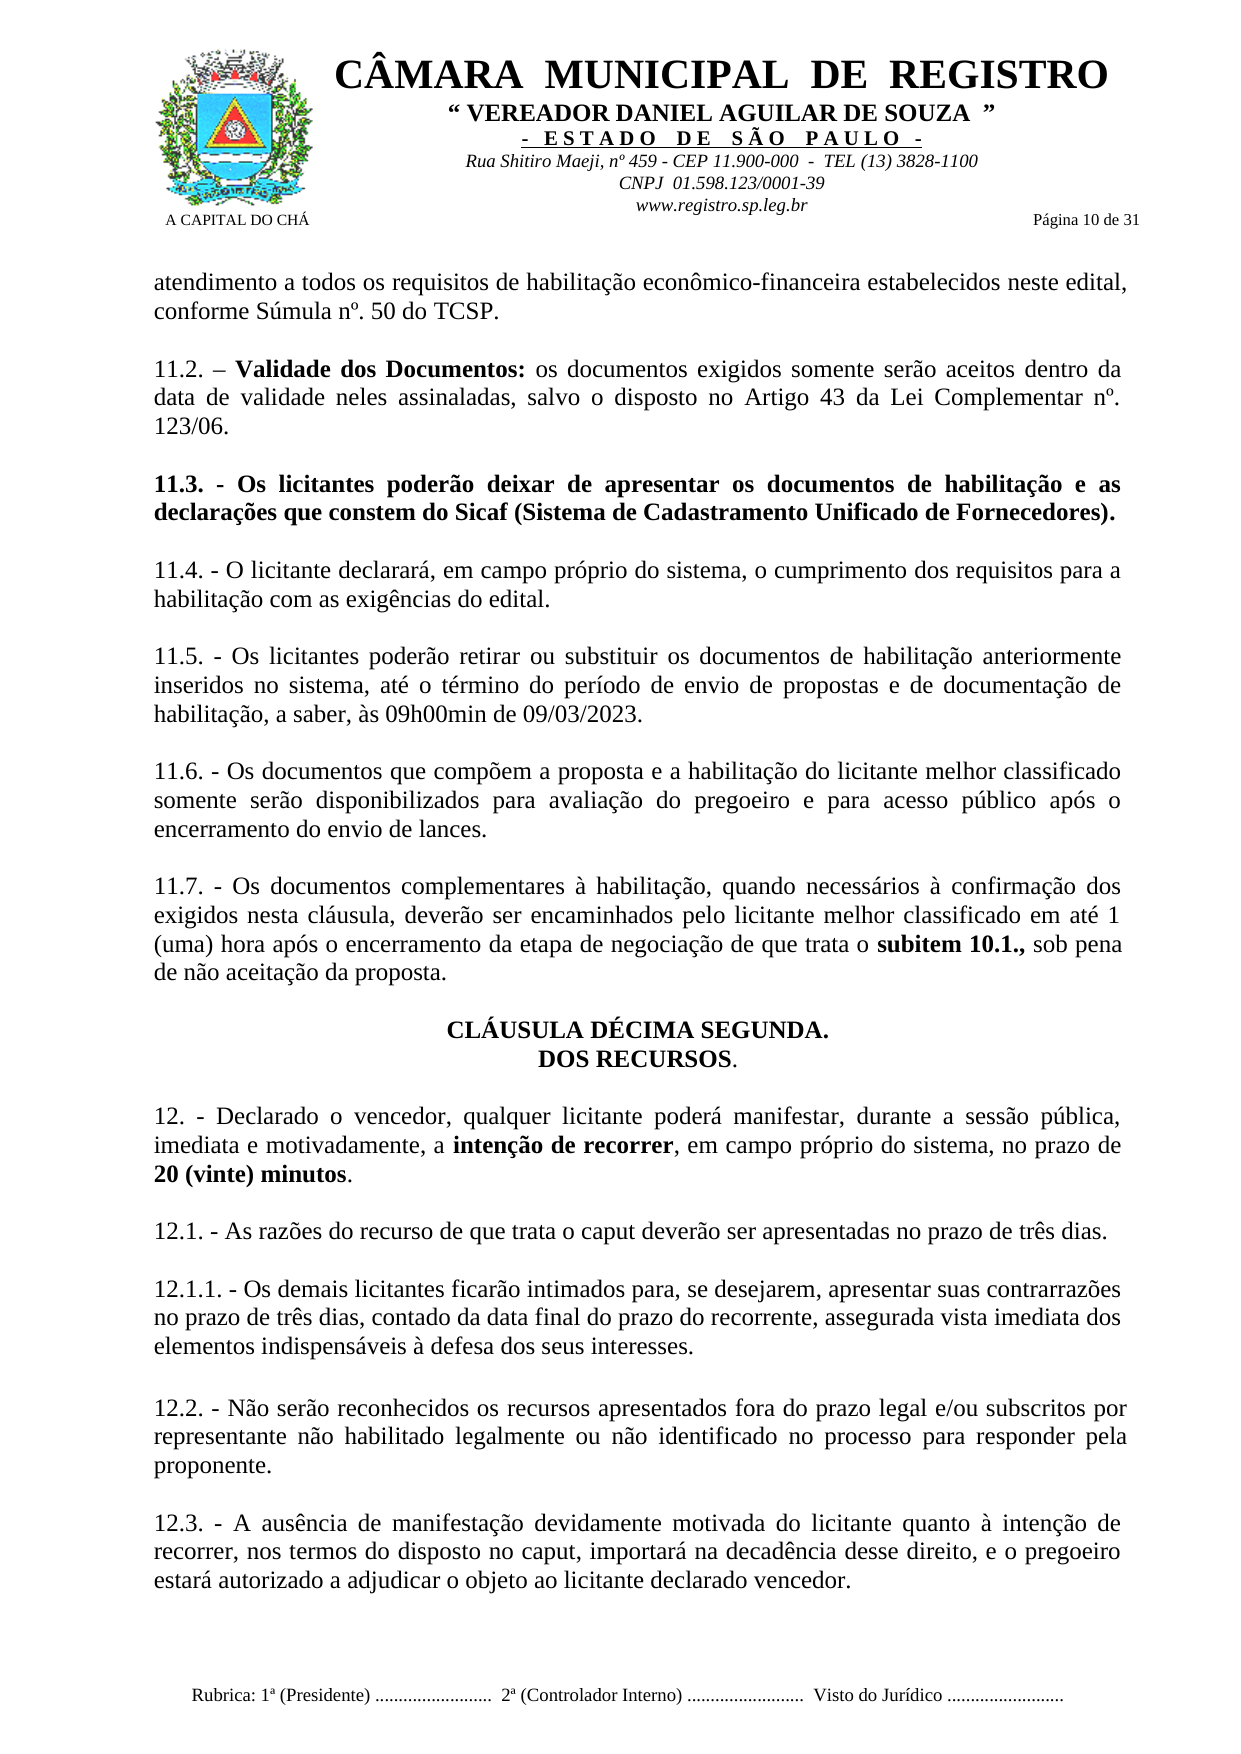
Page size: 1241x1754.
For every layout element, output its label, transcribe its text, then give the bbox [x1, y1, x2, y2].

text 11.6. - Os documentos que compõem a proposta e a habilitação do licitante melhor classificado somente serão disponibilizados para avaliação do pregoeiro e para acesso público após o encerramento do envio de lances. [153, 756, 1122, 842]
list 11.4. - O licitante declarará, em campo próprio do sistema, o cumprimento dos requisitos para a habilitação com as exigências do edital. [153, 555, 1122, 612]
text DOS RECURSOS. [153, 1044, 1122, 1072]
list 11.3. - Os licitantes poderão deixar de apresentar os documentos de habilitação e as declarações que constem do Sicaf (Sistema de Cadastramento Unificado de Fornecedores). [153, 469, 1122, 526]
list 12.2. - Não serão reconhecidos os recursos apresentados fora do prazo legal e/ou subscritos por representante não habilitado legalmente ou não identificado no processo para responder pela proponente. [153, 1393, 1128, 1479]
text 12. - Declarado o vencedor, qualquer licitante poderá manifestar, durante a sessão pública, imediata e motivadamente, a intenção de recorrer, em campo próprio do sistema, no prazo de 20 (vinte) minutos. [153, 1101, 1122, 1187]
list 11.5. - Os licitantes poderão retirar ou substituir os documentos de habilitação anteriormente inseridos no sistema, até o término do período de envio de propostas e de documentação de habilitação, a saber, às 09h00min de 09/03/2023. [153, 641, 1122, 727]
list 11.2. – Validade dos Documentos: os documentos exigidos somente serão aceitos dentro da data de validade neles assinaladas, salvo o disposto no Artigo 43 da Lei Complementar nº. 123/06. [153, 354, 1122, 440]
text 12.3. - A ausência de manifestação devidamente motivada do licitante quanto à intenção de recorrer, nos termos do disposto no caput, importará na decadência desse direito, e o pregoeiro estará autorizado a adjudicar o objeto ao licitante declarado vencedor. [153, 1508, 1122, 1594]
list 11.7. - Os documentos complementares à habilitação, quando necessários à confirmação dos exigidos nesta cláusula, deverão ser encaminhados pelo licitante melhor classificado em até 1 (uma) hora após o encerramento da etapa de negociação de que trata o subitem 10.1., sob pena de não aceitação da proposta. [153, 871, 1122, 986]
text 12.1. - As razões do recurso de que trata o caput deverão ser apresentadas no prazo de três dias. [153, 1216, 1122, 1245]
subtitle CLÁUSULA DÉCIMA SEGUNDA. [153, 1015, 1122, 1044]
list atendimento a todos os requisitos de habilitação econômico-financeira estabelecidos neste edital, conforme Súmula nº. 50 do TCSP. [153, 267, 1128, 325]
text 12.1.1. - Os demais licitantes ficarão intimados para, se desejarem, apresentar suas contrarrazões no prazo de três dias, contado da data final do prazo do recorrente, assegurada vista imediata dos elementos indispensáveis à defesa dos seus interesses. [153, 1274, 1122, 1360]
